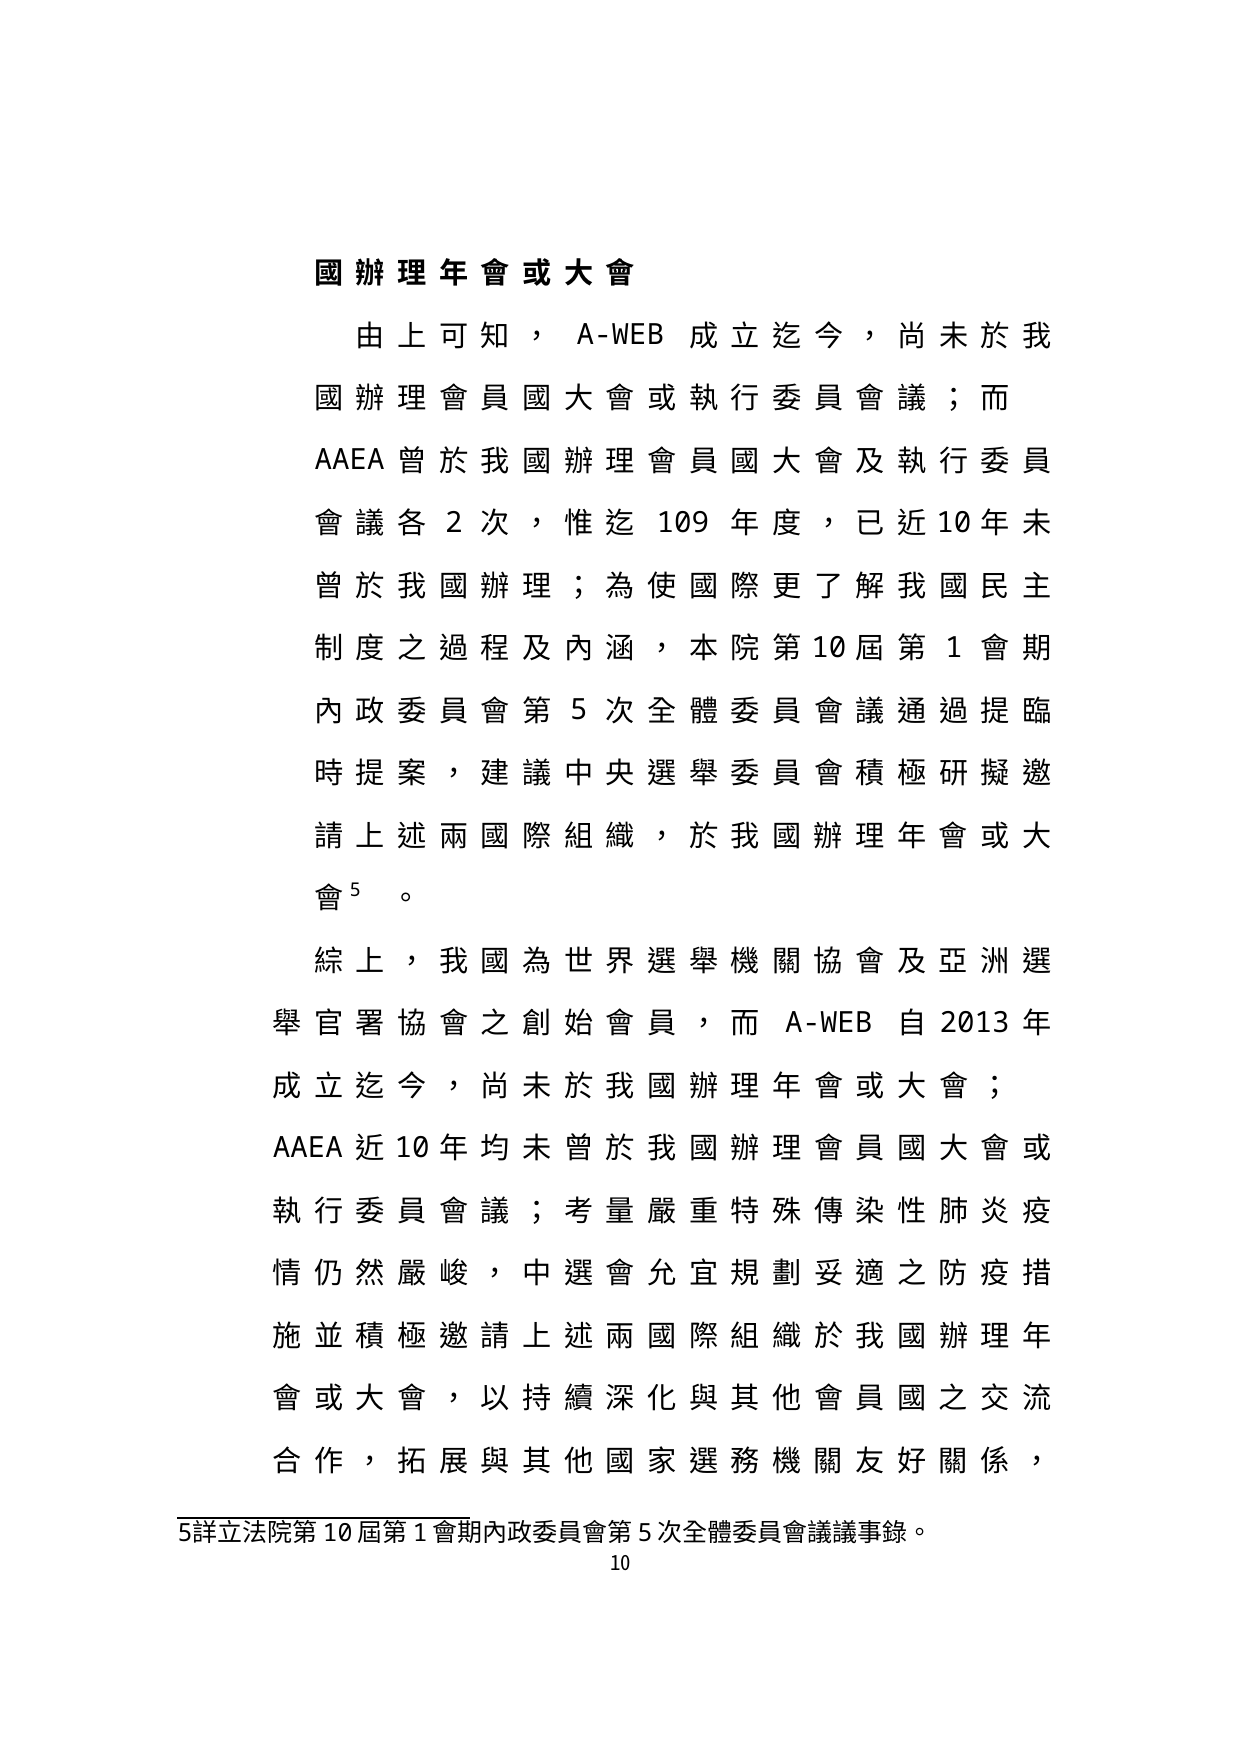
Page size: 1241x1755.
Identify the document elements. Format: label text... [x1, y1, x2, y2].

text 綜上，我國為世界選舉機關協會及亞洲選舉官署協會之創始會員，而A-WEB自2013年成立迄今，尚未於我國辦理年會或大會；AAEA近10年均未曾於我國辦理會員國大會或執行委員會議；考量嚴重特殊傳染性肺炎疫情仍然嚴峻，中選會允宜規劃妥適之防疫措施並積極邀請上述兩國際組織於我國辦理年會或大會，以持續深化與其他會員國之交流合作，拓展與其他國家選務機關友好關係， [242, 917, 1058, 1479]
text 詳立法院第10屆第1會期內政委員會第5次全體委員會議議事錄。 [177, 1518, 1063, 1547]
text 由上可知，A-WEB成立迄今，尚未於我國辦理會員國大會或執行委員會議；而AAEA曾於我國辦理會員國大會及執行委員會議各2次，惟迄109年度，已近10年未曾於我國辦理；為使國際更了解我國民主制度之過程及內涵，本院第10屆第1會期內政委員會第5次全體委員會議通過提臨時提案，建議中央選舉委員會積極研擬邀請上述兩國際組織，於我國辦理年會或大會。 [271, 292, 1058, 917]
text 國辦理年會或大會 [242, 229, 1058, 292]
